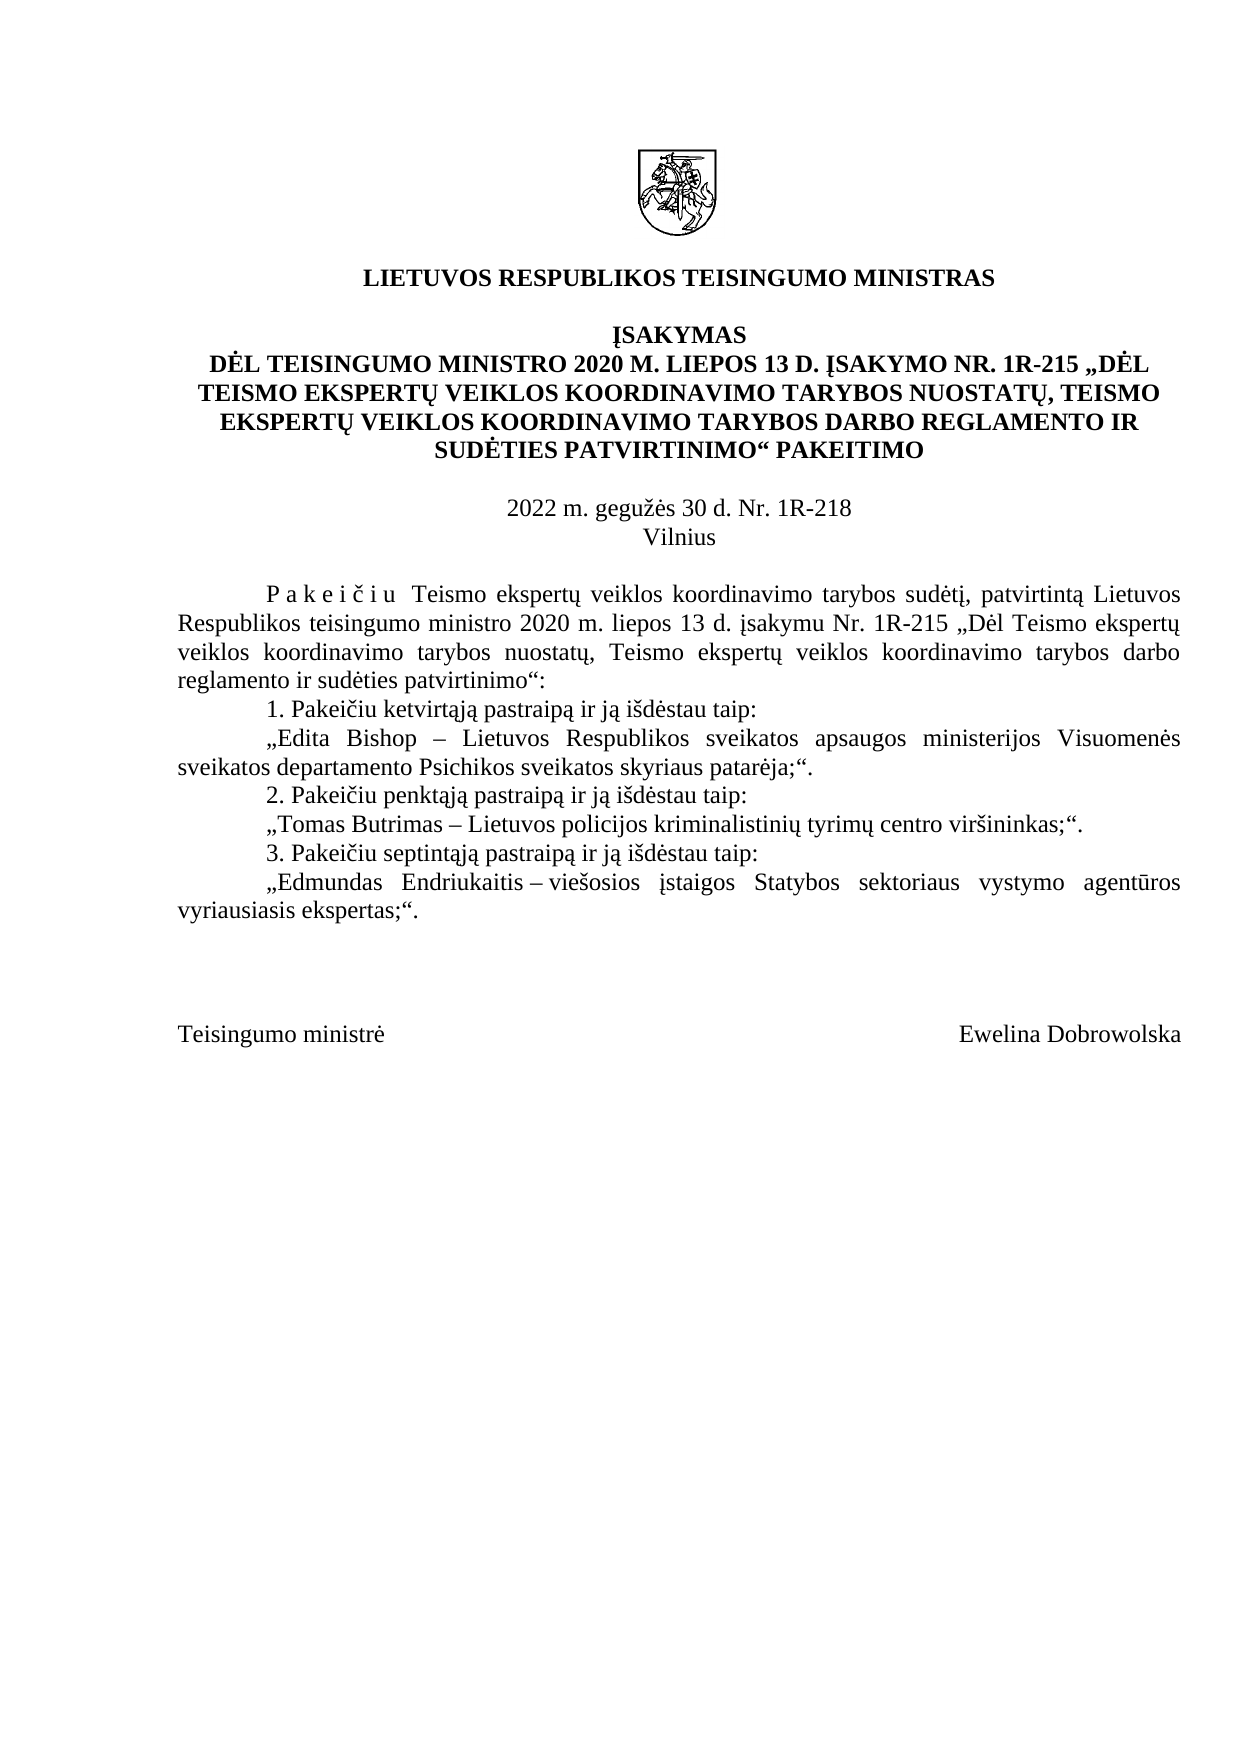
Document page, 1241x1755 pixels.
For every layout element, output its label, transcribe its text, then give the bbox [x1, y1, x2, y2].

text ĮSAKYMAS [177, 321, 1181, 349]
text 3. Pakeičiu septintąją pastraipą ir ją išdėstau taip: [177, 838, 1181, 867]
text „Edita Bishop – Lietuvos Respublikos sveikatos apsaugos ministerijos Visuomenės sveikatos departamento Psichikos sveikatos skyriaus patarėja;“. [177, 723, 1181, 781]
text Vilnius [177, 522, 1181, 551]
text „Edmundas Endriukaitis – viešosios įstaigos Statybos sektoriaus vystymo agentūros vyriausiasis ekspertas;“. [177, 867, 1181, 924]
text Teisingumo ministrė Ewelina Dobrowolska [177, 1011, 1187, 1048]
text 2022 m. gegužės 30 d. Nr. 1R-218 [177, 493, 1181, 522]
text „Tomas Butrimas – Lietuvos policijos kriminalistinių tyrimų centro viršininkas;“. [177, 809, 1181, 838]
text 2. Pakeičiu penktąją pastraipą ir ją išdėstau taip: [177, 781, 1181, 809]
text Pakeičiu Teismo ekspertų veiklos koordinavimo tarybos sudėtį, patvirtintą Lietuvos Respublikos teisingumo ministro 2020 m. liepos 13 d. įsakymu Nr. 1R-215 „Dėl Teismo ekspertų veiklos koordinavimo tarybos nuostatų, Teismo ekspertų veiklos koordinavimo tarybos darbo reglamento ir sudėties patvirtinimo“: [177, 579, 1181, 694]
text 1. Pakeičiu ketvirtąją pastraipą ir ją išdėstau taip: [177, 694, 1181, 723]
text LIETUVOS RESPUBLIKOS TEISINGUMO MINISTRAS [177, 263, 1181, 292]
text DĖL TEISINGUMO MINISTRO 2020 M. LIEPOS 13 D. ĮSAKYMO NR. 1R-215 „DĖL TEISMO EKSPERTŲ VEIKLOS KOORDINAVIMO TARYBOS NUOSTATŲ, TEISMO EKSPERTŲ VEIKLOS KOORDINAVIMO TARYBOS DARBO REGLAMENTO IR SUDĖTIES PATVIRTINIMO“ PAKEITIMO [177, 349, 1181, 464]
